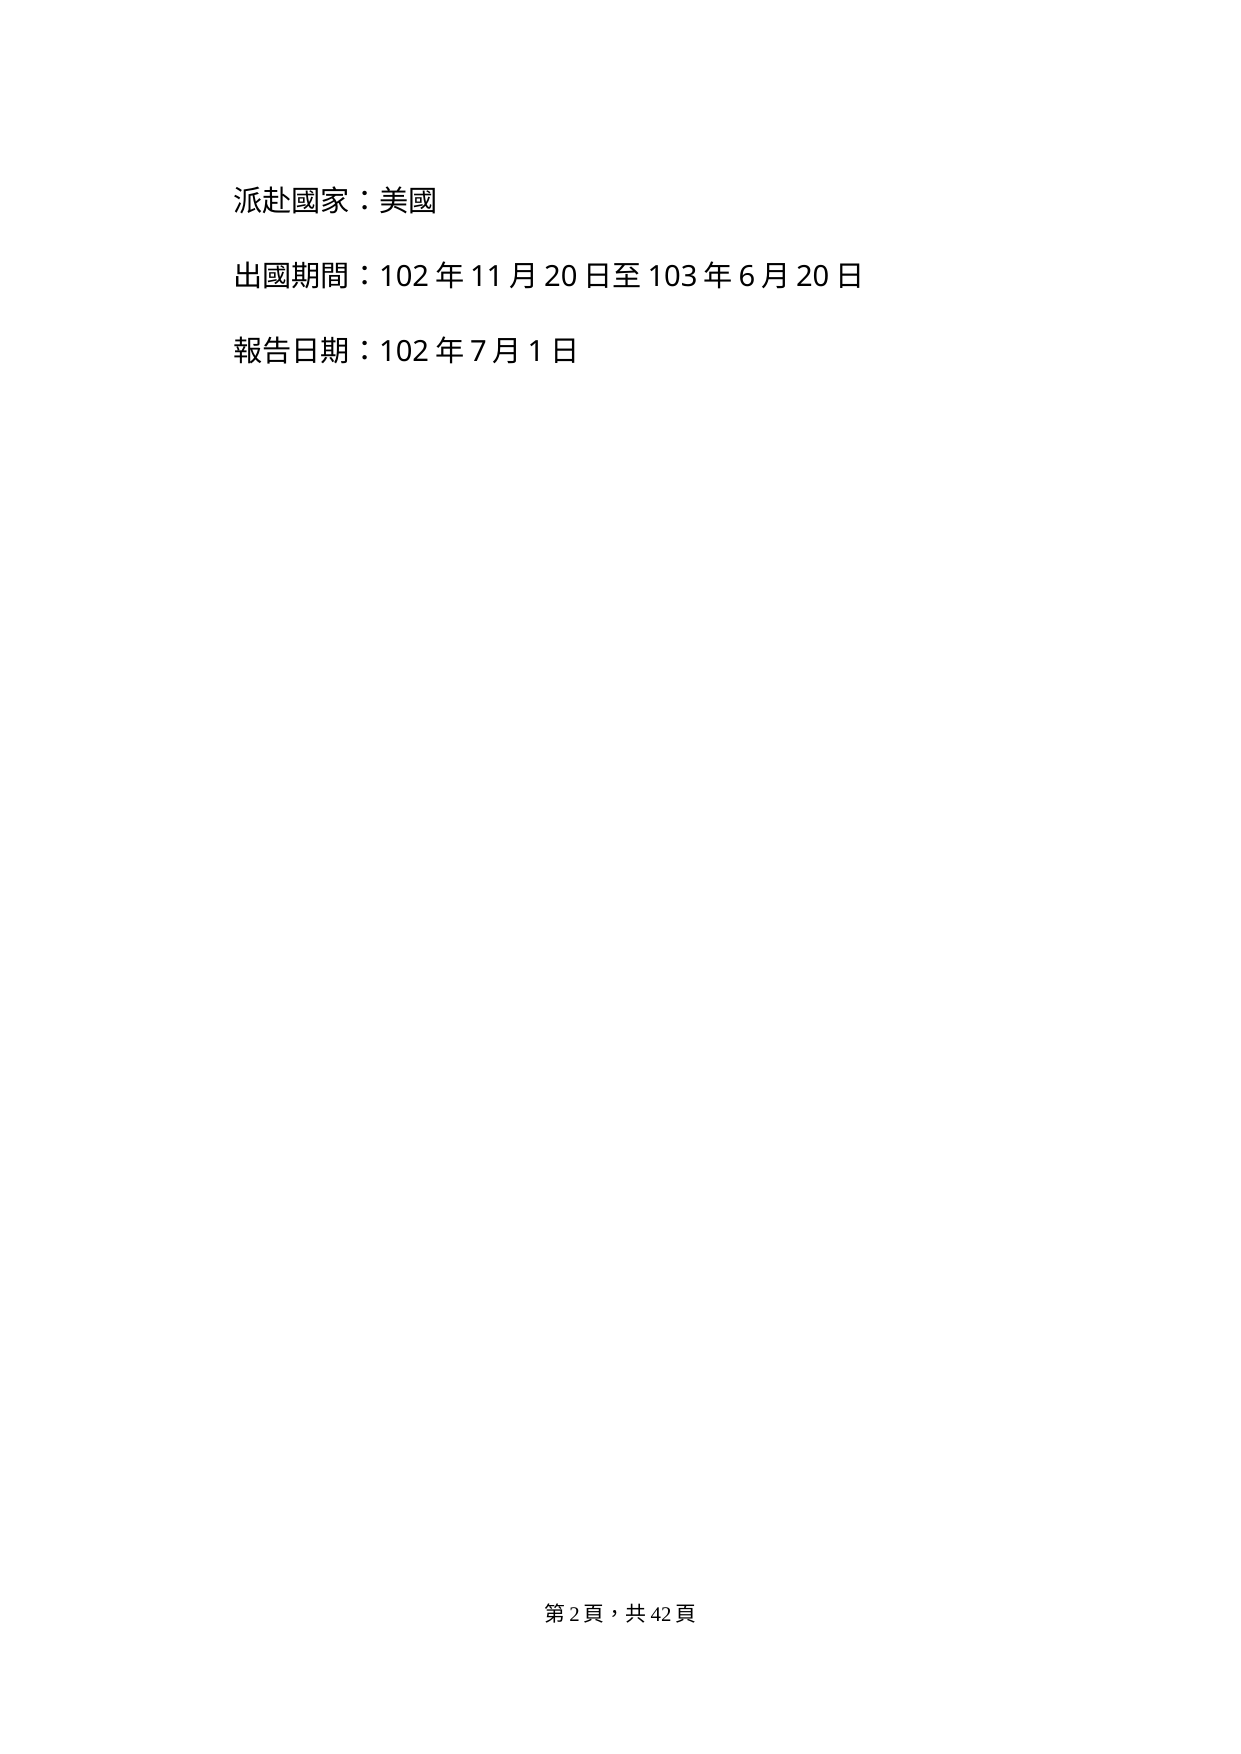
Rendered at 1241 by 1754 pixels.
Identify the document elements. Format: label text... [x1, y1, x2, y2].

text 出國期間：102年11月20日至103年6月20日 [187, 236, 1053, 311]
text 派赴國家：美國 [187, 161, 1053, 236]
text 報告日期：102年7月1日 [187, 311, 1053, 386]
